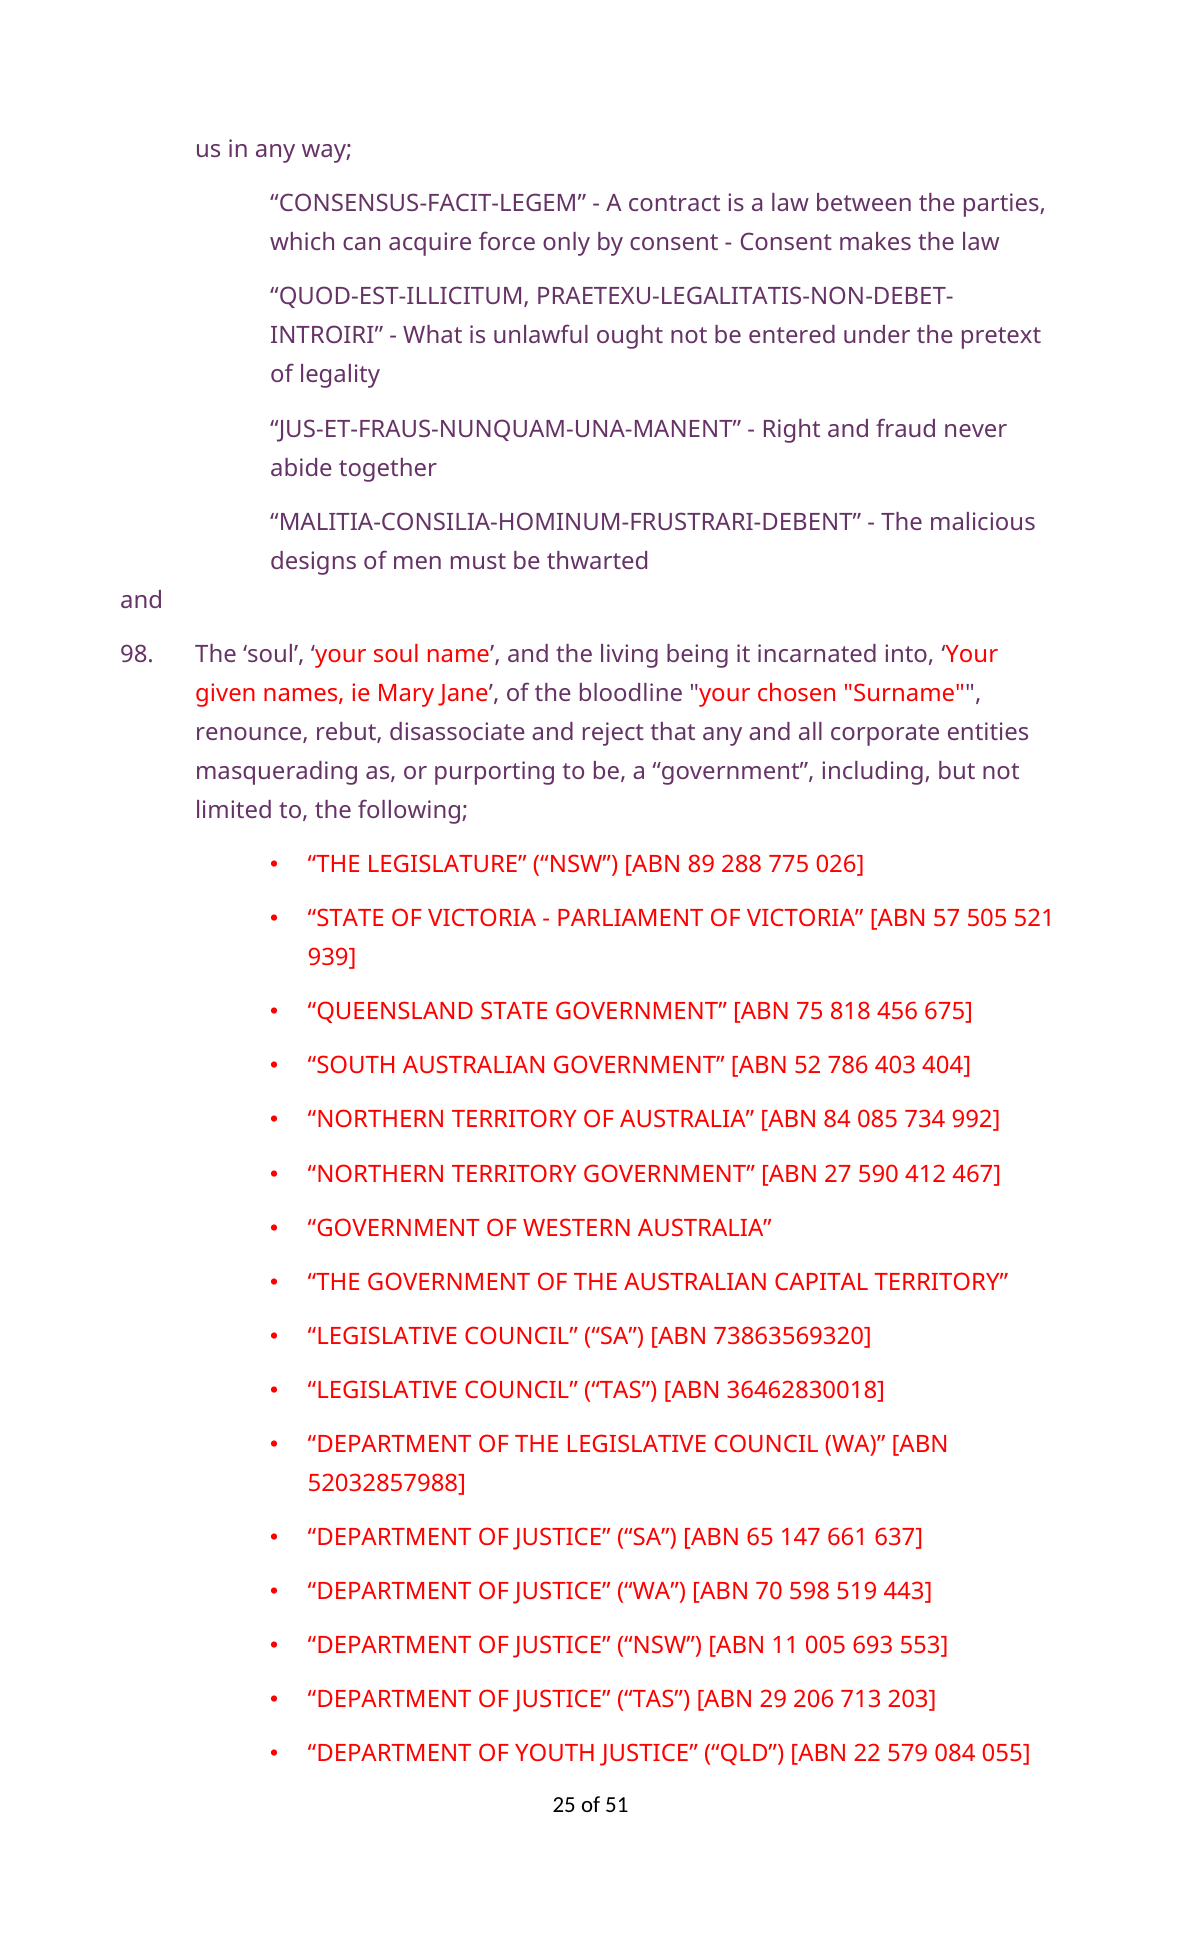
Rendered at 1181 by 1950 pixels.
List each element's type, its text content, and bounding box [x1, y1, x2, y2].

list The ‘soul’, ‘your soul name’, and the living being it incarnated into, ‘Your given names, ie Mary Jane’, of the bloodline "your chosen "Surname"", renounce, rebut, disassociate and reject that any and all corporate entities masquerading as, or purporting to be, a “government”, including, but not limited to, the following; [120, 637, 1061, 826]
list “DEPARTMENT OF JUSTICE” (“NSW”) [ABN 11 005 693 553] [270, 1628, 1061, 1661]
list “DEPARTMENT OF JUSTICE” (“SA”) [ABN 65 147 661 637] [270, 1520, 1061, 1552]
list “DEPARTMENT OF YOUTH JUSTICE” (“QLD”) [ABN 22 579 084 055] [270, 1736, 1061, 1769]
list “DEPARTMENT OF JUSTICE” (“TAS”) [ABN 29 206 713 203] [270, 1682, 1061, 1714]
list “JUS-ET-FRAUS-NUNQUAM-UNA-MANENT” - Right and fraud never abide together [232, 411, 1061, 483]
list us in any way; [120, 132, 1061, 164]
list “NORTHERN TERRITORY OF AUSTRALIA” [ABN 84 085 734 992] [270, 1102, 1061, 1135]
list “NORTHERN TERRITORY GOVERNMENT” [ABN 27 590 412 467] [270, 1156, 1061, 1189]
list “DEPARTMENT OF JUSTICE” (“WA”) [ABN 70 598 519 443] [270, 1574, 1061, 1606]
list “MALITIA-CONSILIA-HOMINUM-FRUSTRARI-DEBENT” - The malicious designs of men must be thwarted [232, 504, 1061, 576]
list “QUOD-EST-ILLICITUM, PRAETEXU-LEGALITATIS-NON-DEBET-INTROIRI” - What is unlawful ought not be entered under the pretext of legality [232, 279, 1061, 390]
list “LEGISLATIVE COUNCIL” (“TAS”) [ABN 36462830018] [270, 1373, 1061, 1405]
list “SOUTH AUSTRALIAN GOVERNMENT” [ABN 52 786 403 404] [270, 1048, 1061, 1081]
list “Consensus-facit-legem” - A contract is a law between the parties, which can acquire force only by consent - Consent makes the law [232, 186, 1061, 258]
list “QUEENSLAND STATE GOVERNMENT” [ABN 75 818 456 675] [270, 994, 1061, 1027]
list “THE LEGISLATURE” (“NSW”) [ABN 89 288 775 026] [270, 847, 1061, 879]
list “LEGISLATIVE COUNCIL” (“SA”) [ABN 73863569320] [270, 1318, 1061, 1351]
list “GOVERNMENT OF WESTERN AUSTRALIA” [270, 1210, 1061, 1243]
list “DEPARTMENT OF THE LEGISLATIVE COUNCIL (WA)” [ABN 52032857988] [270, 1427, 1061, 1498]
list and [120, 583, 1061, 615]
list “THE GOVERNMENT OF THE AUSTRALIAN CAPITAL TERRITORY” [270, 1264, 1061, 1297]
list “STATE OF VICTORIA - PARLIAMENT OF VICTORIA” [ABN 57 505 521 939] [270, 901, 1061, 973]
